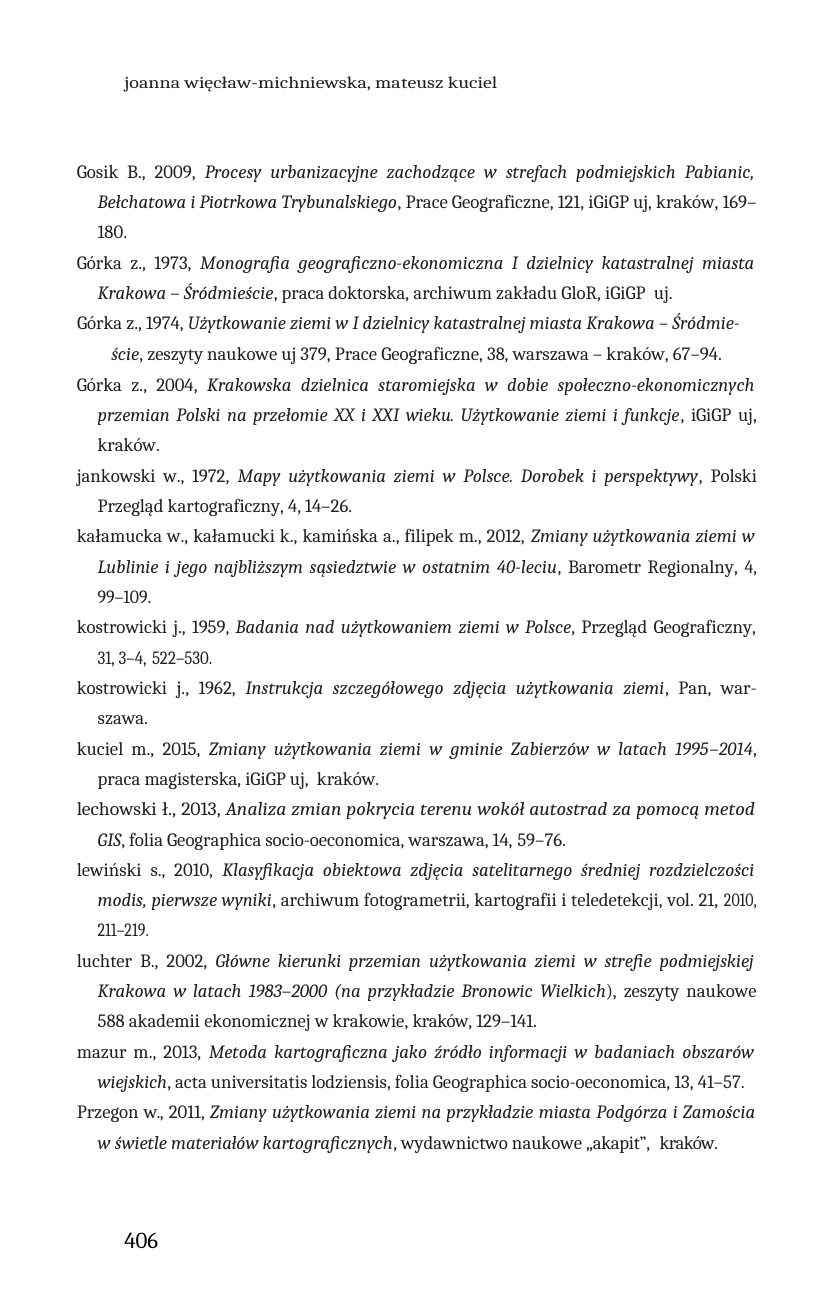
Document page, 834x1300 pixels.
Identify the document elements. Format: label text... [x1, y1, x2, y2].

text ście, zeszyty naukowe uj 379, Prace Geograficzne, 38, warszawa – kraków, 67–94. [90, 344, 743, 365]
text Górka z., 2004, Krakowska dzielnica staromiejska w dobie społeczno-ekonomicznych przemian Polski na przełomie XX i XXI wieku. Użytkowanie ziemi i funkcje, iGiGP uj, kraków. [77, 374, 757, 457]
text luchter B., 2002, Główne kierunki przemian użytkowania ziemi w strefie podmiejskiej Krakowa w latach 1983–2000 (na przykładzie Bronowic Wielkich), zeszyty naukowe 588 akademii ekonomicznej w krakowie, kraków, 129–141. [77, 950, 757, 1032]
text Górka z., 1974, Użytkowanie ziemi w I dzielnicy katastralnej miasta Krakowa – Śródmie- [77, 313, 769, 334]
text kuciel m., 2015, Zmiany użytkowania ziemi w gminie Zabierzów w latach 1995–2014, praca magisterska, iGiGP uj, kraków. [77, 738, 757, 790]
text kostrowicki j., 1962, Instrukcja szczegółowego zdjęcia użytkowania ziemi, Pan, war- szawa. [77, 677, 757, 729]
text kałamucka w., kałamucki k., kamińska a., filipek m., 2012, Zmiany użytkowania ziemi w Lublinie i jego najbliższym sąsiedztwie w ostatnim 40-leciu, Barometr Regionalny, 4, 99–109. [77, 526, 757, 608]
text mazur m., 2013, Metoda kartograficzna jako źródło informacji w badaniach obszarów wiejskich, acta universitatis lodziensis, folia Geographica socio-oeconomica, 13, 41–57. [77, 1041, 757, 1093]
text Przegon w., 2011, Zmiany użytkowania ziemi na przykładzie miasta Podgórza i Zamościa w świetle materiałów kartograficznych, wydawnictwo naukowe „akapit”, kraków. [77, 1102, 757, 1154]
text jankowski w., 1972, Mapy użytkowania ziemi w Polsce. Dorobek i perspektywy, Polski Przegląd kartograficzny, 4, 14–26. [77, 465, 757, 517]
text kostrowicki j., 1959, Badania nad użytkowaniem ziemi w Polsce, Przegląd Geograficzny, 31, 3–4, 522–530. [77, 617, 757, 669]
text Górka z., 1973, Monografia geograficzno-ekonomiczna I dzielnicy katastralnej miasta Krakowa – Śródmieście, praca doktorska, archiwum zakładu GloR, iGiGP uj. [77, 252, 757, 304]
text Gosik B., 2009, Procesy urbanizacyjne zachodzące w strefach podmiejskich Pabianic, Bełchatowa i Piotrkowa Trybunalskiego, Prace Geograficzne, 121, iGiGP uj, kraków, 169–180. [77, 161, 757, 243]
text lewiński s., 2010, Klasyfikacja obiektowa zdjęcia satelitarnego średniej rozdzielczości modis, pierwsze wyniki, archiwum fotogrametrii, kartografii i teledetekcji, vol. 21, 2010, 211–219. [77, 859, 757, 942]
text lechowski ł., 2013, Analiza zmian pokrycia terenu wokół autostrad za pomocą metod GIS, folia Geographica socio-oeconomica, warszawa, 14, 59–76. [77, 799, 757, 851]
